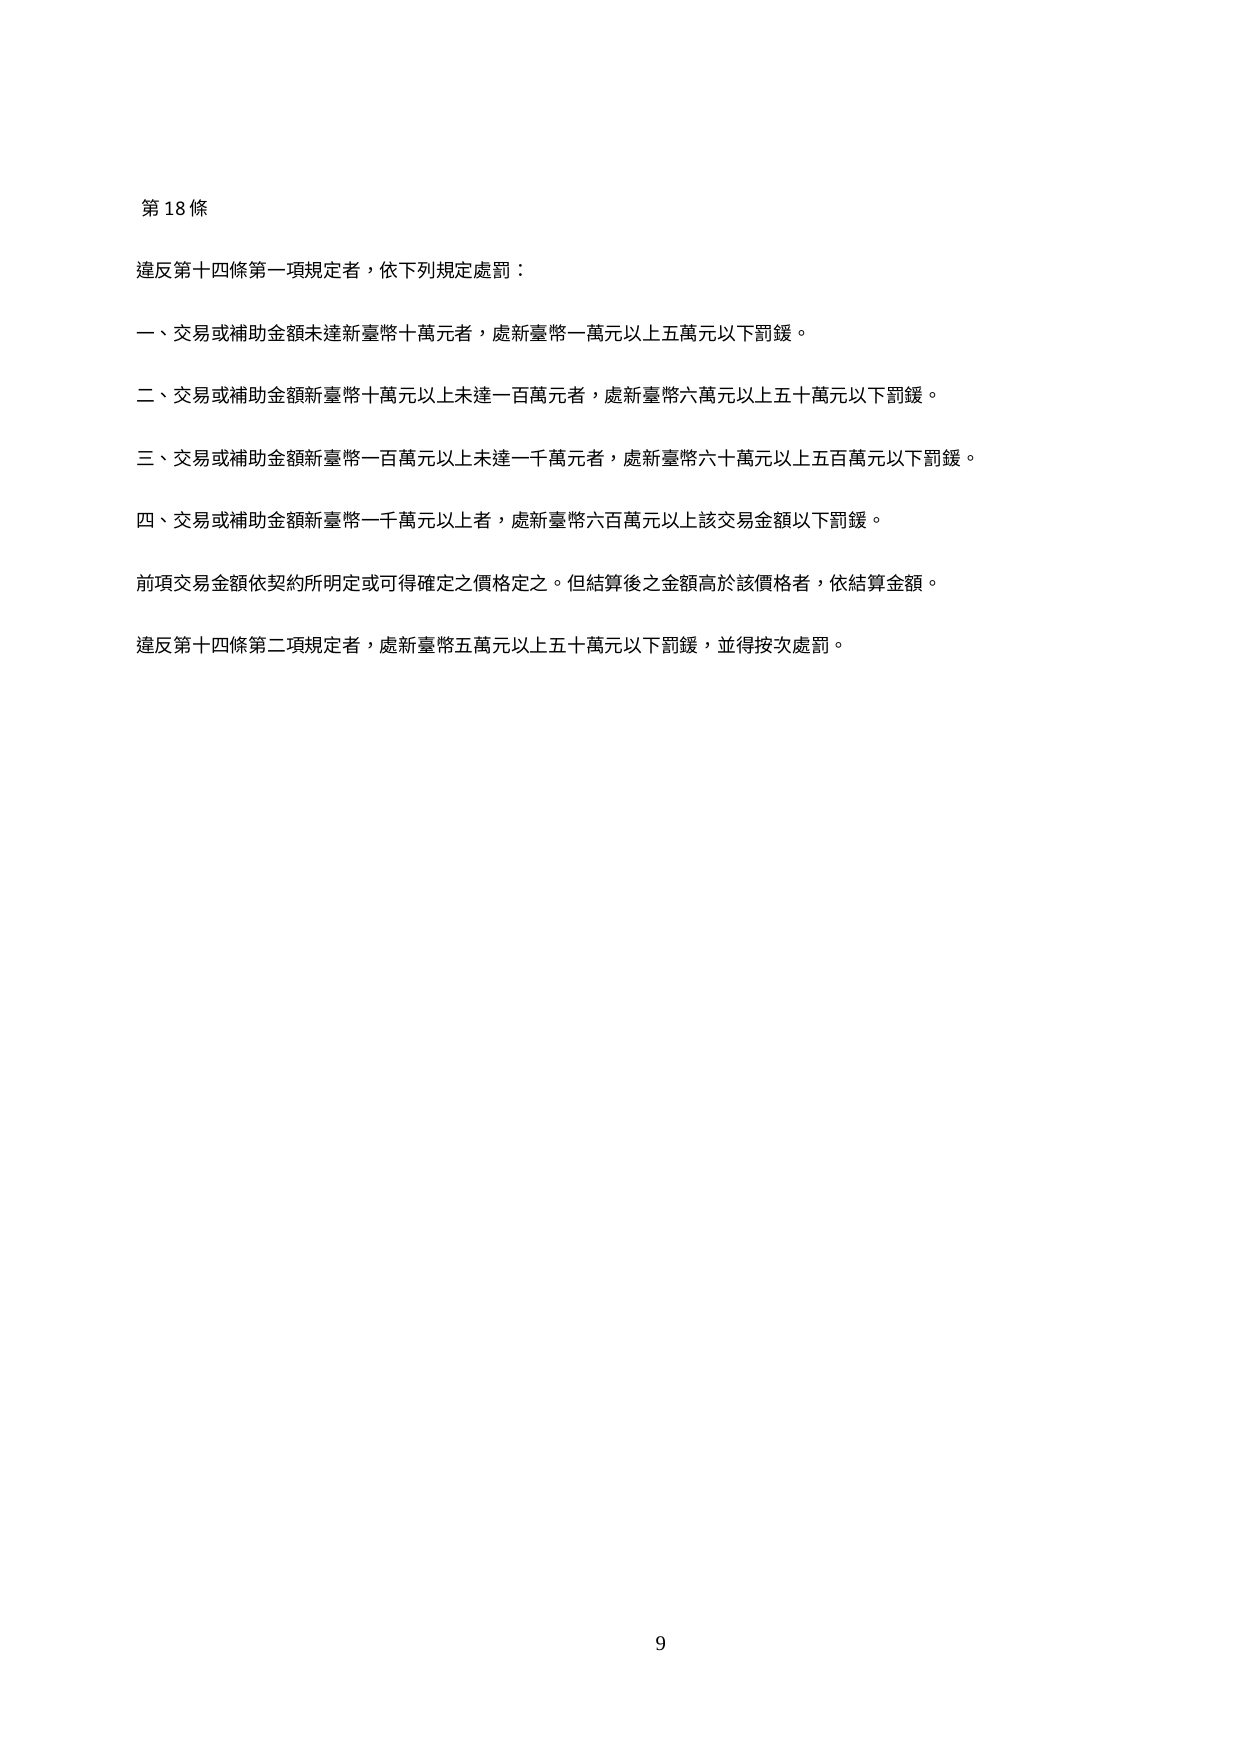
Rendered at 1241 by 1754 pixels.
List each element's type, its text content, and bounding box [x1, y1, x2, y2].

text 前項交易金額依契約所明定或可得確定之價格定之。但結算後之金額高於該價格者，依結算金額。 [136, 540, 1110, 603]
text 違反第十四條第一項規定者，依下列規定處罰： [136, 228, 1110, 290]
text 一、交易或補助金額未達新臺幣十萬元者，處新臺幣一萬元以上五萬元以下罰鍰。 [136, 290, 1110, 353]
text 三、交易或補助金額新臺幣一百萬元以上未達一千萬元者，處新臺幣六十萬元以上五百萬元以下罰鍰。 [136, 415, 1110, 478]
text 第18條 [62, 165, 1204, 228]
text 四、交易或補助金額新臺幣一千萬元以上者，處新臺幣六百萬元以上該交易金額以下罰鍰。 [136, 478, 1110, 540]
text 違反第十四條第二項規定者，處新臺幣五萬元以上五十萬元以下罰鍰，並得按次處罰。 [136, 603, 1110, 665]
text 二、交易或補助金額新臺幣十萬元以上未達一百萬元者，處新臺幣六萬元以上五十萬元以下罰鍰。 [136, 353, 1110, 415]
